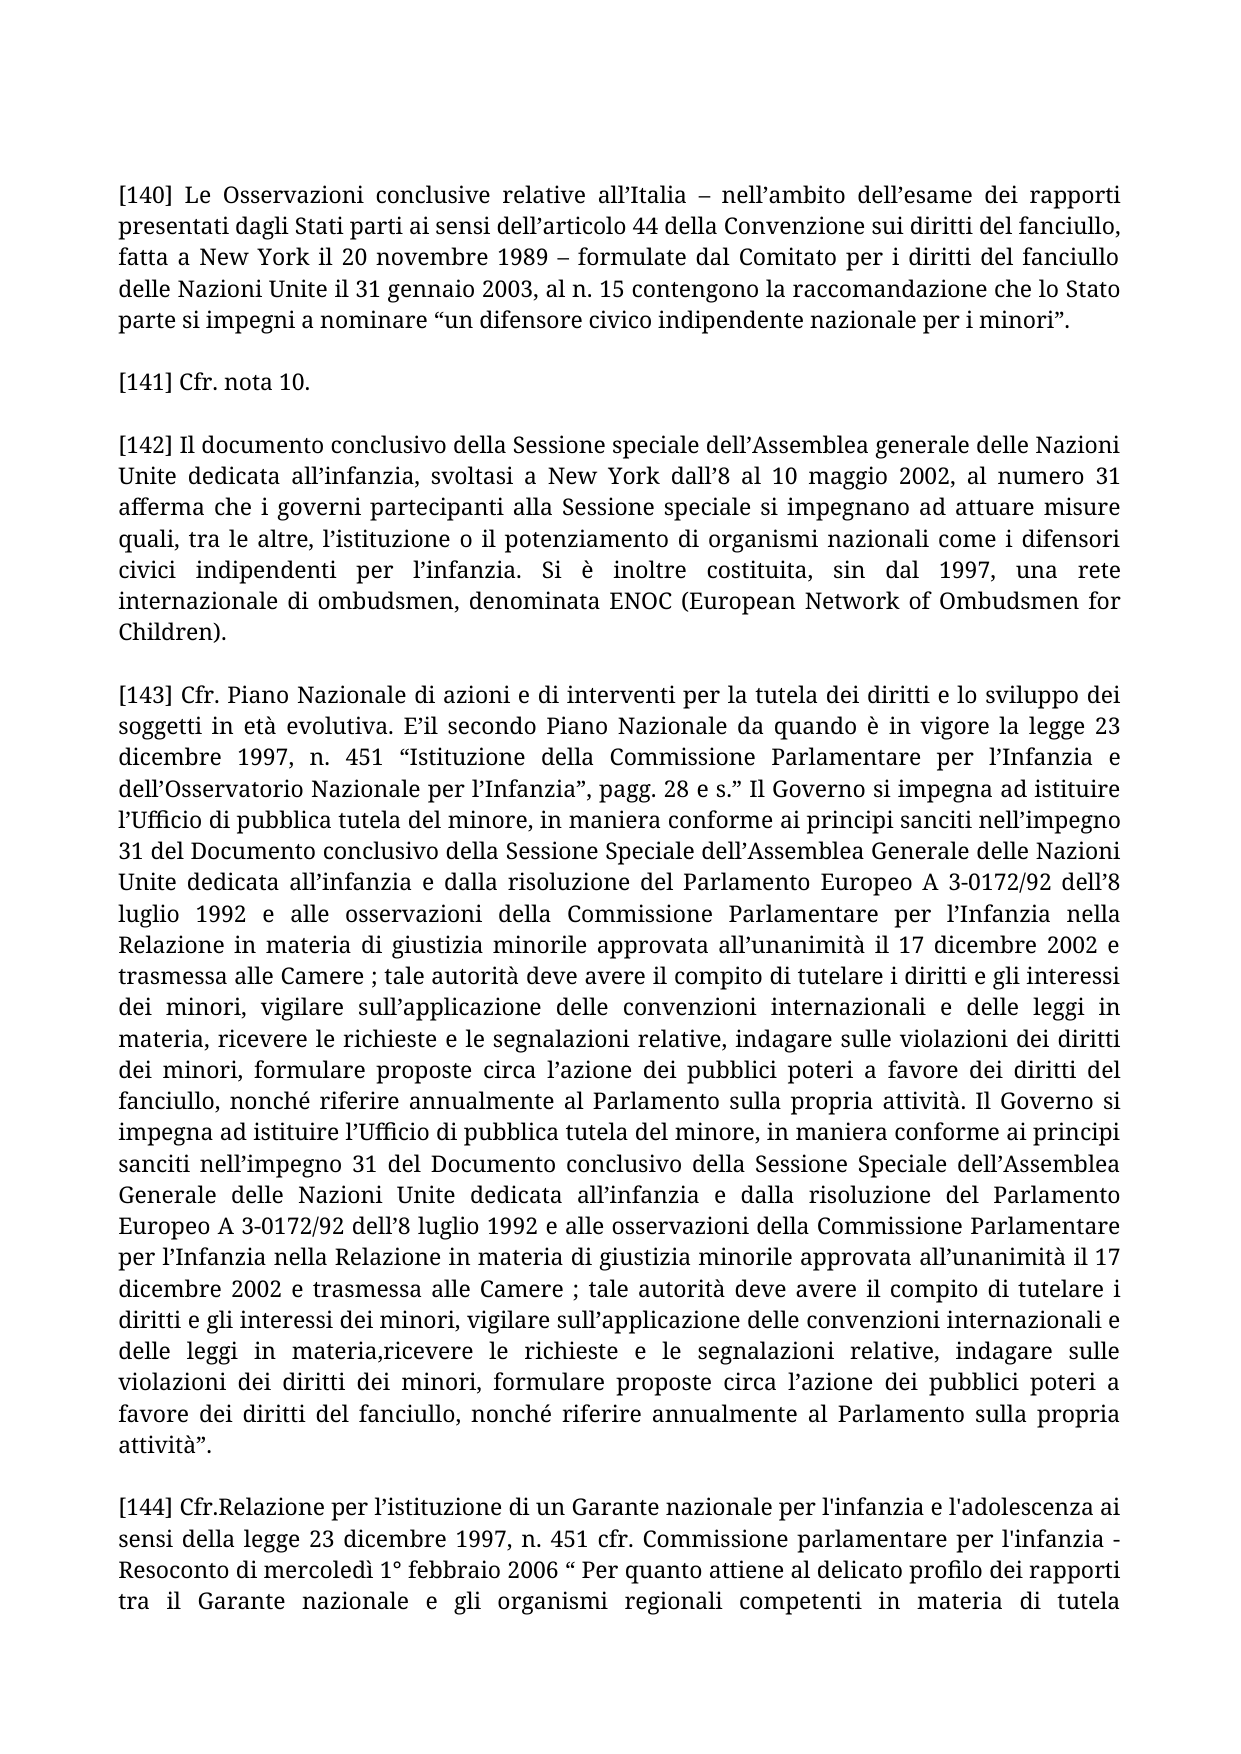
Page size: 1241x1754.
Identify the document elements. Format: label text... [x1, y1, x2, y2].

text [144] Cfr.Relazione per l’istituzione di un Garante nazionale per l'infanzia e l'adolescenza ai sensi della legge 23 dicembre 1997, n. 451 cfr. Commissione parlamentare per l'infanzia - Resoconto di mercoledì 1° febbraio 2006 “ Per quanto attiene al delicato profilo dei rapporti tra il Garante nazionale e gli organismi regionali competenti in materia di tutela [118, 1491, 1122, 1616]
text [140] Le Osservazioni conclusive relative all’Italia – nell’ambito dell’esame dei rapporti presentati dagli Stati parti ai sensi dell’articolo 44 della Convenzione sui diritti del fanciullo, fatta a New York il 20 novembre 1989 – formulate dal Comitato per i diritti del fanciullo delle Nazioni Unite il 31 gennaio 2003, al n. 15 contengono la raccomandazione che lo Stato parte si impegni a nominare “un difensore civico indipendente nazionale per i minori”. [118, 179, 1122, 335]
text [141] Cfr. nota 10. [118, 366, 1122, 398]
text [142] Il documento conclusivo della Sessione speciale dell’Assemblea generale delle Nazioni Unite dedicata all’infanzia, svoltasi a New York dall’8 al 10 maggio 2002, al numero 31 afferma che i governi partecipanti alla Sessione speciale si impegnano ad attuare misure quali, tra le altre, l’istituzione o il potenziamento di organismi nazionali come i difensori civici indipendenti per l’infanzia. Si è inoltre costituita, sin dal 1997, una rete internazionale di ombudsmen, denominata ENOC (European Network of Ombudsmen for Children). [118, 429, 1122, 648]
text [143] Cfr. Piano Nazionale di azioni e di interventi per la tutela dei diritti e lo sviluppo dei soggetti in età evolutiva. E’il secondo Piano Nazionale da quando è in vigore la legge 23 dicembre 1997, n. 451 “Istituzione della Commissione Parlamentare per l’Infanzia e dell’Osservatorio Nazionale per l’Infanzia”, pagg. 28 e s.” Il Governo si impegna ad istituire l’Ufficio di pubblica tutela del minore, in maniera conforme ai principi sanciti nell’impegno 31 del Documento conclusivo della Sessione Speciale dell’Assemblea Generale delle Nazioni Unite dedicata all’infanzia e dalla risoluzione del Parlamento Europeo A 3-0172/92 dell’8 luglio 1992 e alle osservazioni della Commissione Parlamentare per l’Infanzia nella Relazione in materia di giustizia minorile approvata all’unanimità il 17 dicembre 2002 e trasmessa alle Camere ; tale autorità deve avere il compito di tutelare i diritti e gli interessi dei minori, vigilare sull’applicazione delle convenzioni internazionali e delle leggi in materia, ricevere le richieste e le segnalazioni relative, indagare sulle violazioni dei diritti dei minori, formulare proposte circa l’azione dei pubblici poteri a favore dei diritti del fanciullo, nonché riferire annualmente al Parlamento sulla propria attività. Il Governo si impegna ad istituire l’Ufficio di pubblica tutela del minore, in maniera conforme ai principi sanciti nell’impegno 31 del Documento conclusivo della Sessione Speciale dell’Assemblea Generale delle Nazioni Unite dedicata all’infanzia e dalla risoluzione del Parlamento Europeo A 3-0172/92 dell’8 luglio 1992 e alle osservazioni della Commissione Parlamentare per l’Infanzia nella Relazione in materia di giustizia minorile approvata all’unanimità il 17 dicembre 2002 e trasmessa alle Camere ; tale autorità deve avere il compito di tutelare i diritti e gli interessi dei minori, vigilare sull’applicazione delle convenzioni internazionali e delle leggi in materia,ricevere le richieste e le segnalazioni relative, indagare sulle violazioni dei diritti dei minori, formulare proposte circa l’azione dei pubblici poteri a favore dei diritti del fanciullo, nonché riferire annualmente al Parlamento sulla propria attività”. [118, 679, 1122, 1460]
